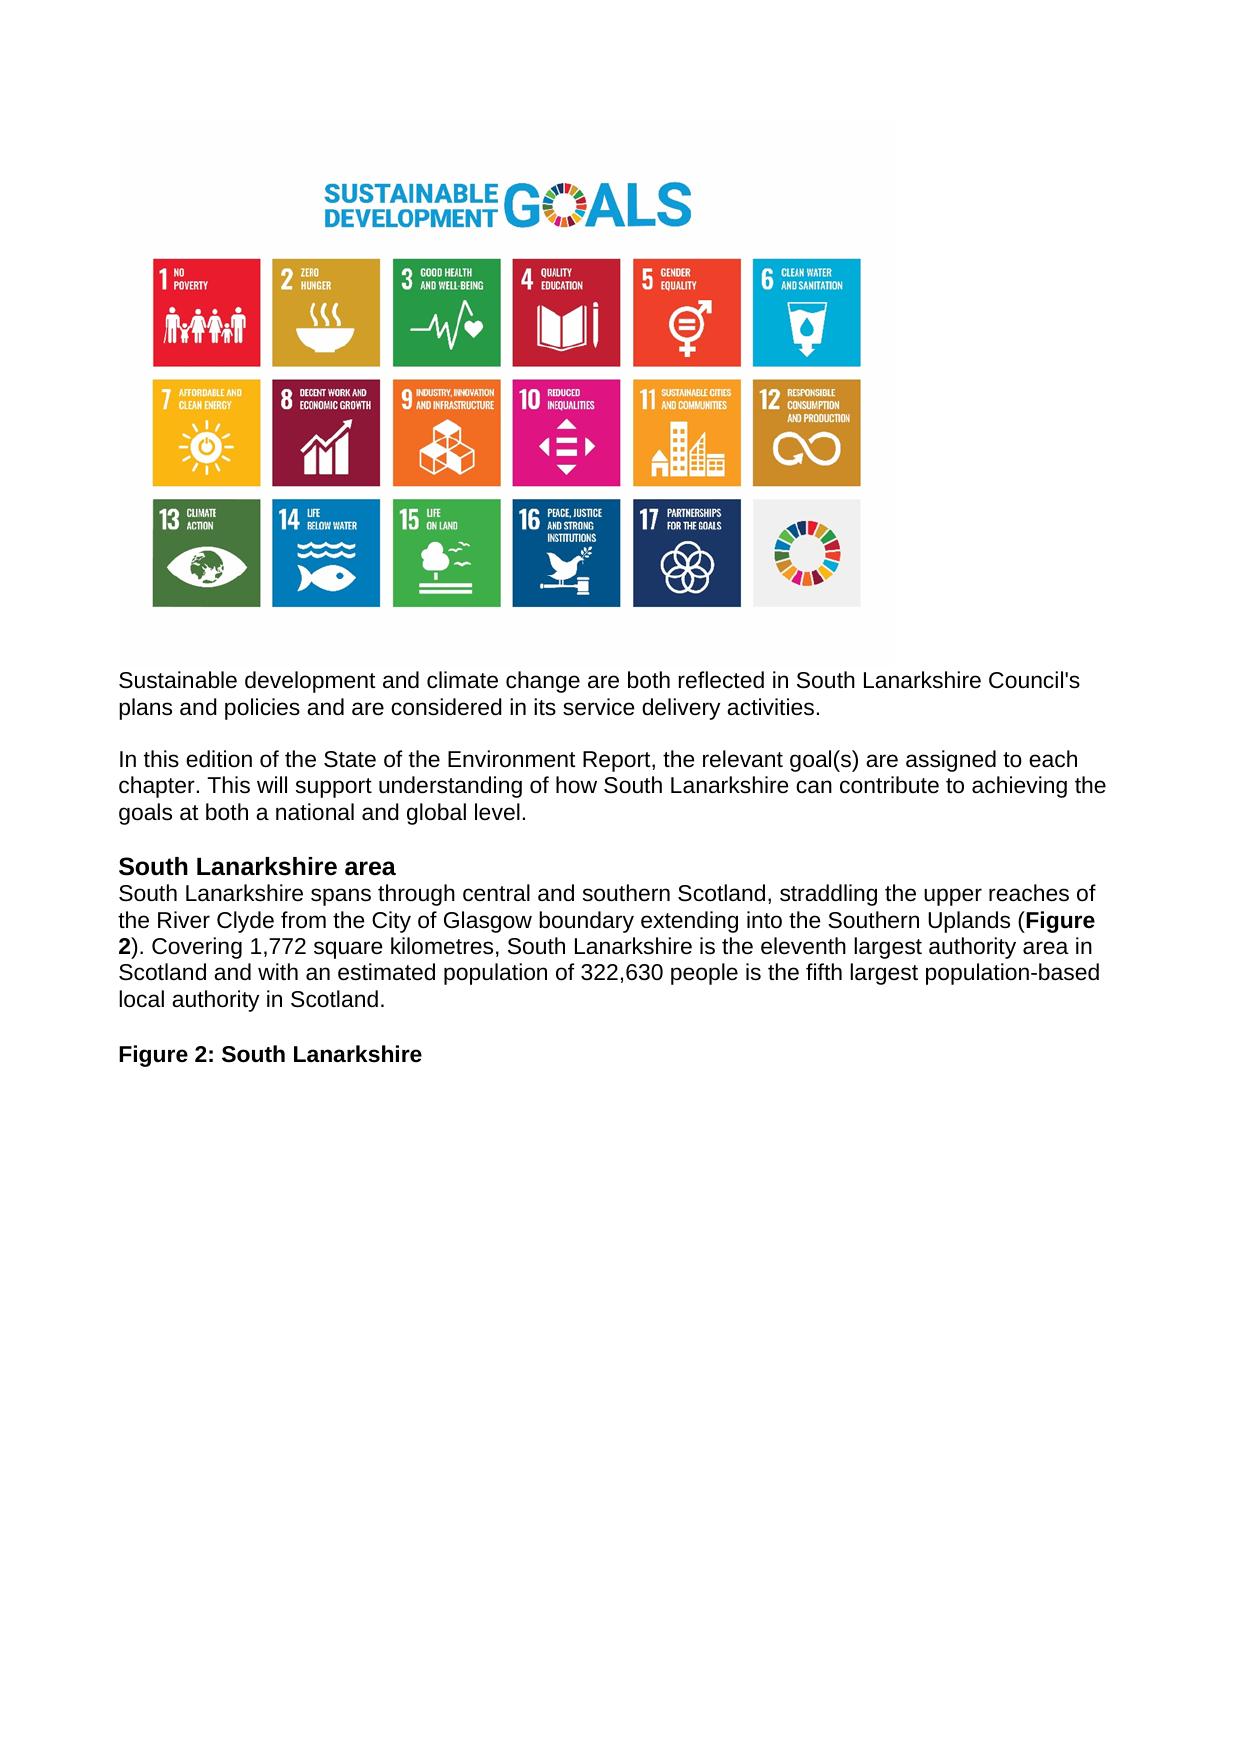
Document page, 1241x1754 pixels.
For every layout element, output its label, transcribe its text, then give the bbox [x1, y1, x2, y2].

text In this edition of the State of the Environment Report, the relevant goal(s) are assigned to each chapter. This will support understanding of how South Lanarkshire can contribute to achieving the goals at both a national and global level. [118, 746, 1122, 825]
text South Lanarkshire area [118, 852, 1122, 880]
text Figure 2: South Lanarkshire [118, 1041, 1122, 1067]
text South Lanarkshire spans through central and southern Scotland, straddling the upper reaches of the River Clyde from the City of Glasgow boundary extending into the Southern Uplands (Figure 2). Covering 1,772 square kilometres, South Lanarkshire is the eleventh largest authority area in Scotland and with an estimated population of 322,630 people is the fifth largest population-based local authority in Scotland. [118, 880, 1122, 1012]
text Sustainable development and climate change are both reflected in South Lanarkshire Council's plans and policies and are considered in its service delivery activities. [118, 667, 1122, 720]
